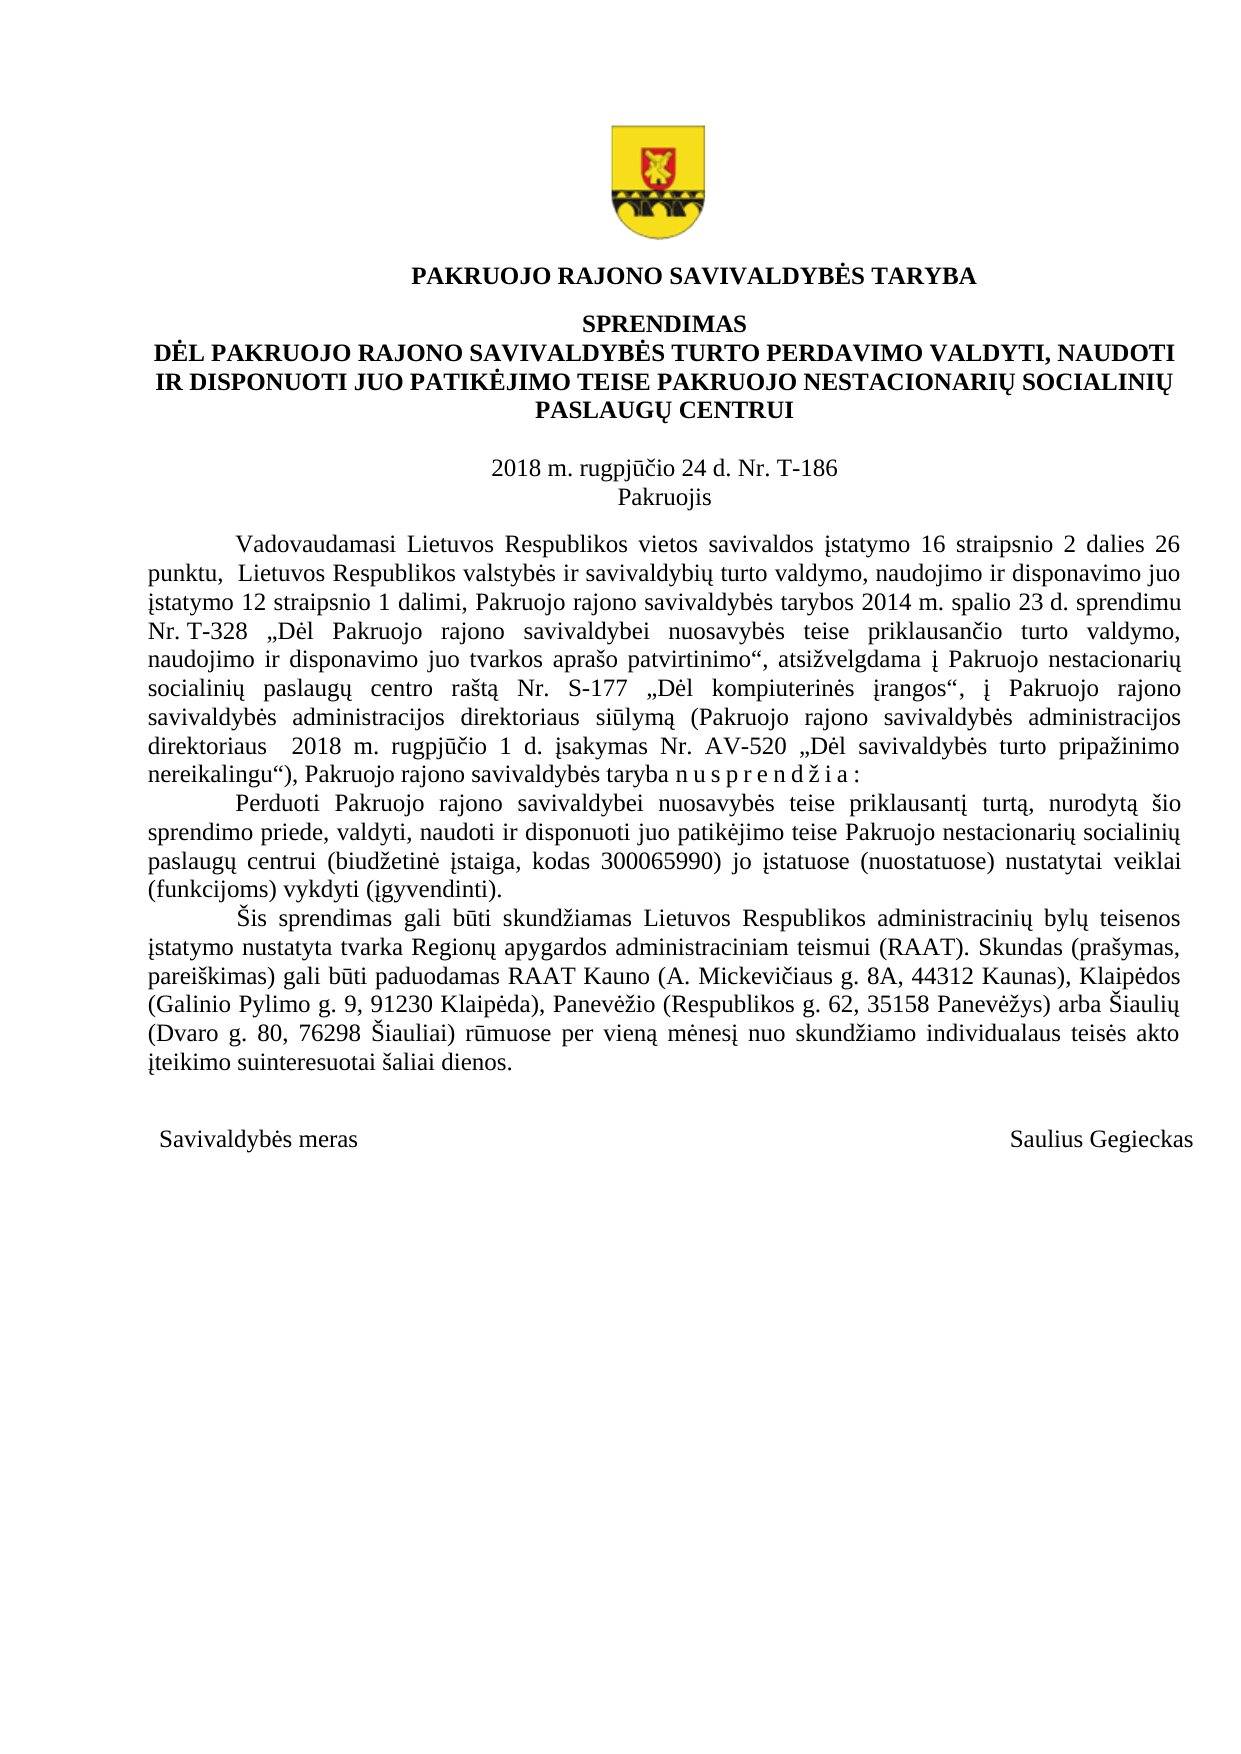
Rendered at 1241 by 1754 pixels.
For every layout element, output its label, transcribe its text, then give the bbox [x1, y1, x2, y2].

text Pakruojis [148, 482, 1181, 510]
text Šis sprendimas gali būti skundžiamas Lietuvos Respublikos administracinių bylų teisenos įstatymo nustatyta tvarka Regionų apygardos administraciniam teismui (RAAT). Skundas (prašymas, pareiškimas) gali būti paduodamas RAAT Kauno (A. Mickevičiaus g. 8A, 44312 Kaunas), Klaipėdos (Galinio Pylimo g. 9, 91230 Klaipėda), Panevėžio (Respublikos g. 62, 35158 Panevėžys) arba Šiaulių (Dvaro g. 80, 76298 Šiauliai) rūmuose per vieną mėnesį nuo skundžiamo individualaus teisės akto įteikimo suinteresuotai šaliai dienos. [148, 903, 1181, 1076]
table_cell [148, 1153, 649, 1181]
table_header Savivaldybės meras [148, 1124, 649, 1152]
text 2018 m. rugpjūčio 24 d. Nr. T-186 [148, 453, 1181, 482]
text PAKRUOJO RAJONO SAVIVALDYBĖS TARYBA [148, 261, 1181, 290]
table_header [148, 1239, 1200, 1267]
table_header [1200, 1239, 1240, 1267]
subtitle DĖL PAKRUOJO RAJONO SAVIVALDYBĖS TURTO PERDAVIMO VALDYTI, NAUDOTI IR DISPONUOTI JUO PATIKĖJIMO TEISE PAKRUOJO NESTACIONARIŲ SOCIALINIŲ PASLAUGŲ CENTRUI [148, 338, 1181, 424]
text Perduoti Pakruojo rajono savivaldybei nuosavybės teise priklausantį turtą, nurodytą šio sprendimo priede, valdyti, naudoti ir disponuoti juo patikėjimo teise Pakruojo nestacionarių socialinių paslaugų centrui (biudžetinė įstaiga, kodas 300065990) jo įstatuose (nuostatuose) nustatytai veiklai (funkcijoms) vykdyti (įgyvendinti). [148, 788, 1181, 903]
table_cell [649, 1153, 1193, 1181]
text Vadovaudamasi Lietuvos Respublikos vietos savivaldos įstatymo 16 straipsnio 2 dalies 26 punktu, Lietuvos Respublikos valstybės ir savivaldybių turto valdymo, naudojimo ir disponavimo juo įstatymo 12 straipsnio 1 dalimi, Pakruojo rajono savivaldybės tarybos 2014 m. spalio 23 d. sprendimu Nr. T-328 „Dėl Pakruojo rajono savivaldybei nuosavybės teise priklausančio turto valdymo, naudojimo ir disponavimo juo tvarkos aprašo patvirtinimo“, atsižvelgdama į Pakruojo nestacionarių socialinių paslaugų centro raštą Nr. S-177 „Dėl kompiuterinės įrangos“, į Pakruojo rajono savivaldybės administracijos direktoriaus siūlymą (Pakruojo rajono savivaldybės administracijos direktoriaus 2018 m. rugpjūčio 1 d. įsakymas Nr. AV-520 „Dėl savivaldybės turto pripažinimo nereikalingu“), Pakruojo rajono savivaldybės taryba nusprendžia: [148, 529, 1181, 788]
subtitle SPRENDIMAS [148, 309, 1181, 338]
table_header Saulius Gegieckas [649, 1124, 1193, 1152]
